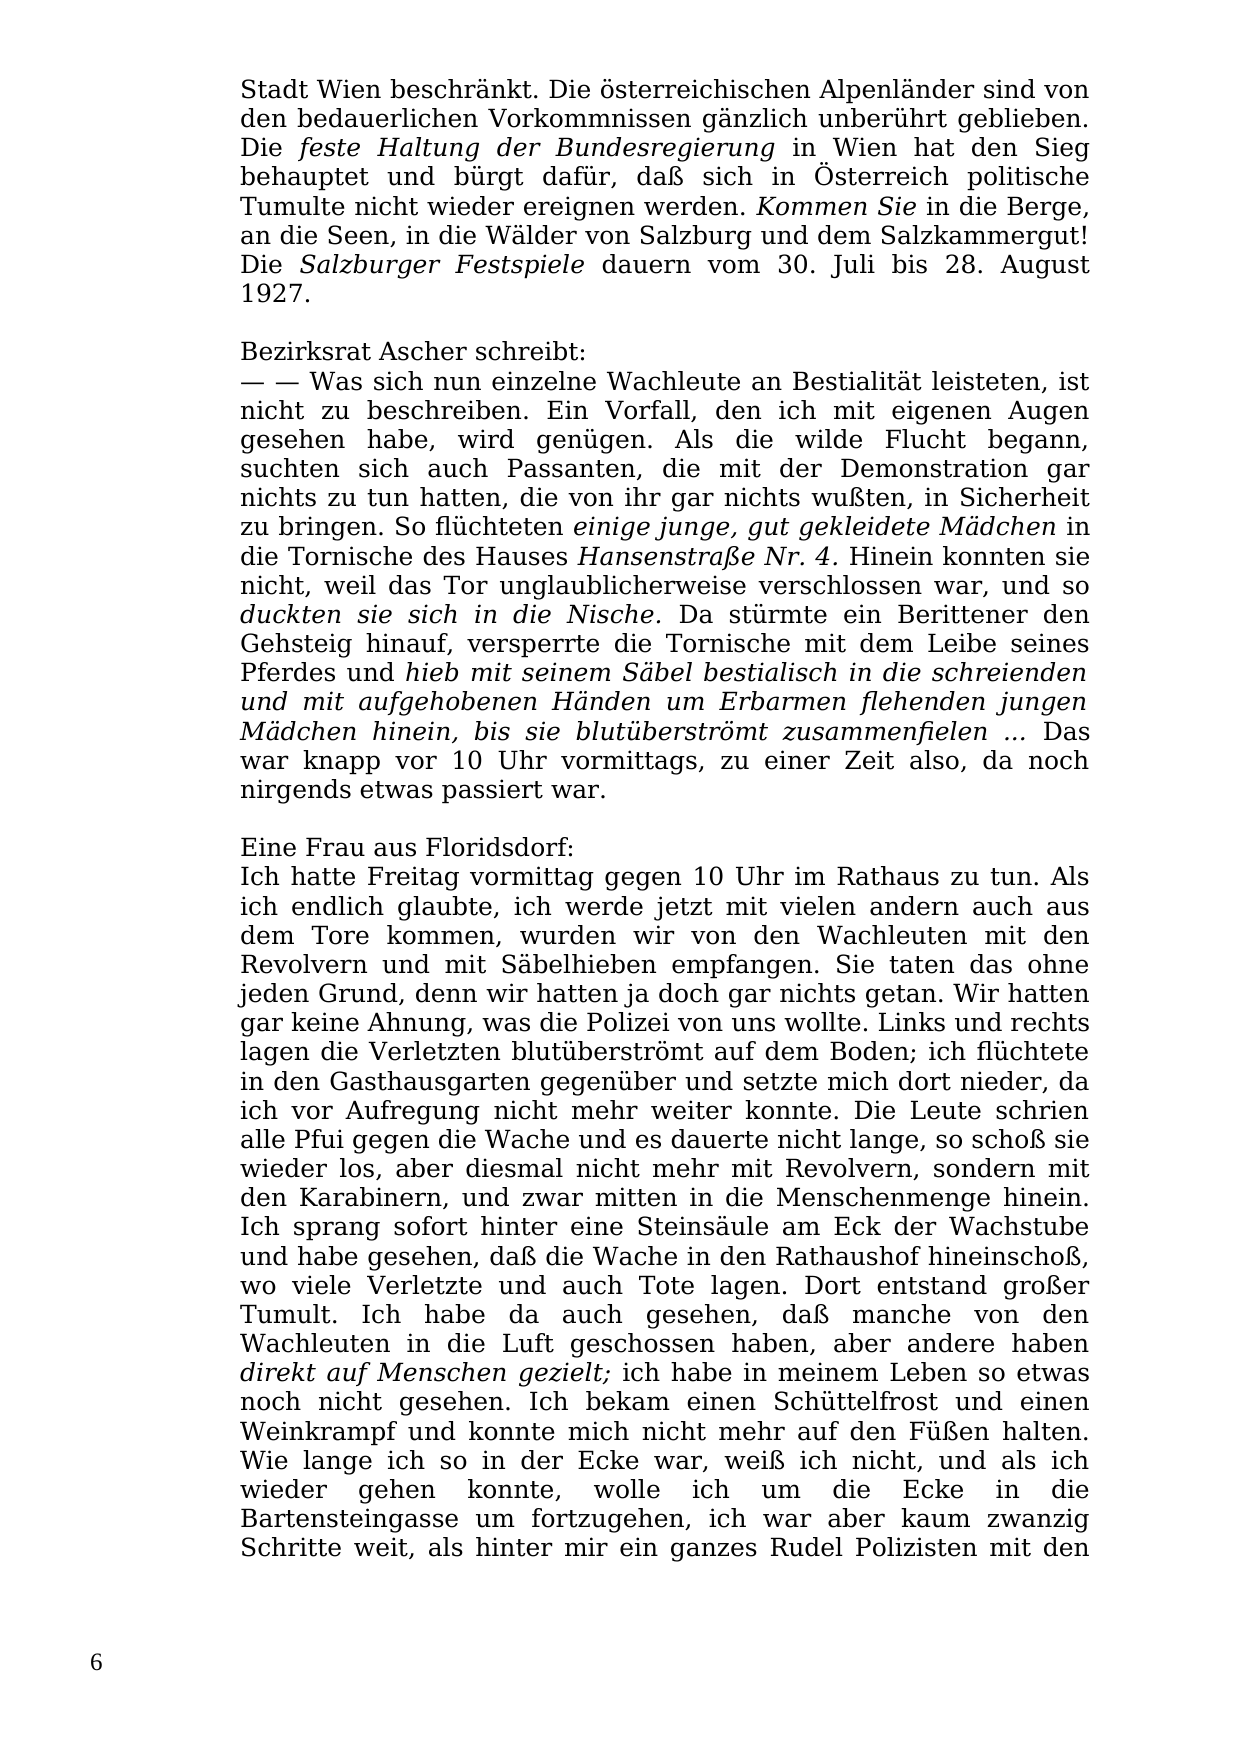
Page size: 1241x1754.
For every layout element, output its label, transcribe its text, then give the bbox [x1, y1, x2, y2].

text Ich hatte Freitag vormittag gegen 10 Uhr im Rathaus zu tun. Als ich endlich glaubte, ich werde jetzt mit vielen andern auch aus dem Tore kommen, wurden wir von den Wachleuten mit den Revolvern und mit Säbelhieben empfangen. Sie taten das ohne jeden Grund, denn wir hatten ja doch gar nichts getan. Wir hatten gar keine Ahnung, was die Polizei von uns wollte. Links und rechts lagen die Verletzten blutüberströmt auf dem Boden; ich flüchtete in den Gasthausgarten gegenüber und setzte mich dort nieder, da ich vor Aufregung nicht mehr weiter konnte. Die Leute schrien alle Pfui gegen die Wache und es dauerte nicht lange, so schoß sie wieder los, aber diesmal nicht mehr mit Revolvern, sondern mit den Karabinern, und zwar mitten in die Menschenmenge hinein. Ich sprang sofort hinter eine Steinsäule am Eck der Wachstube und habe gesehen, daß die Wache in den Rathaushof hineinschoß, wo viele Verletzte und auch Tote lagen. Dort entstand großer Tumult. Ich habe da auch gesehen, daß manche von den Wachleuten in die Luft geschossen haben, aber andere haben direkt auf Menschen gezielt; ich habe in meinem Leben so etwas noch nicht gesehen. Ich bekam einen Schüttelfrost und einen Weinkrampf und konnte mich nicht mehr auf den Füßen halten. Wie lange ich so in der Ecke war, weiß ich nicht, und als ich wieder gehen konnte, wolle ich um die Ecke in die Bartensteingasse um fortzugehen, ich war aber kaum zwanzig Schritte weit, als hinter mir ein ganzes Rudel Polizisten mit den [240, 862, 1091, 1562]
text — — Was sich nun einzelne Wachleute an Bestialität leisteten, ist nicht zu beschreiben. Ein Vorfall, den ich mit eigenen Augen gesehen habe, wird genügen. Als die wilde Flucht begann, suchten sich auch Passanten, die mit der Demonstration gar nichts zu tun hatten, die von ihr gar nichts wußten, in Sicherheit zu bringen. So flüchteten einige junge, gut gekleidete Mädchen in die Tornische des Hauses Hansenstraße Nr. 4. Hinein konnten sie nicht, weil das Tor unglaublicherweise verschlossen war, und so duckten sie sich in die Nische. Da stürmte ein Berittener den Gehsteig hinauf, versperrte die Tornische mit dem Leibe seines Pferdes und hieb mit seinem Säbel bestialisch in die schreienden und mit aufgehobenen Händen um Erbarmen flehenden jungen Mädchen hinein, bis sie blutüberströmt zusammenfielen ... Das war knapp vor 10 Uhr vormittags, zu einer Zeit also, da noch nirgends etwas passiert war. [240, 367, 1091, 804]
text Bezirksrat Ascher schreibt: [240, 337, 1091, 367]
text Stadt Wien beschränkt. Die österreichischen Alpenländer sind von den bedauerlichen Vorkommnissen gänzlich unberührt geblieben. Die feste Haltung der Bundesregierung in Wien hat den Sieg behauptet und bürgt dafür, daß sich in Österreich politische Tumulte nicht wieder ereignen werden. Kommen Sie in die Berge, an die Seen, in die Wälder von Salzburg und dem Salzkammergut! Die Salzburger Festspiele dauern vom 30. Juli bis 28. August 1927. [240, 75, 1091, 308]
text Eine Frau aus Floridsdorf: [240, 833, 1091, 862]
